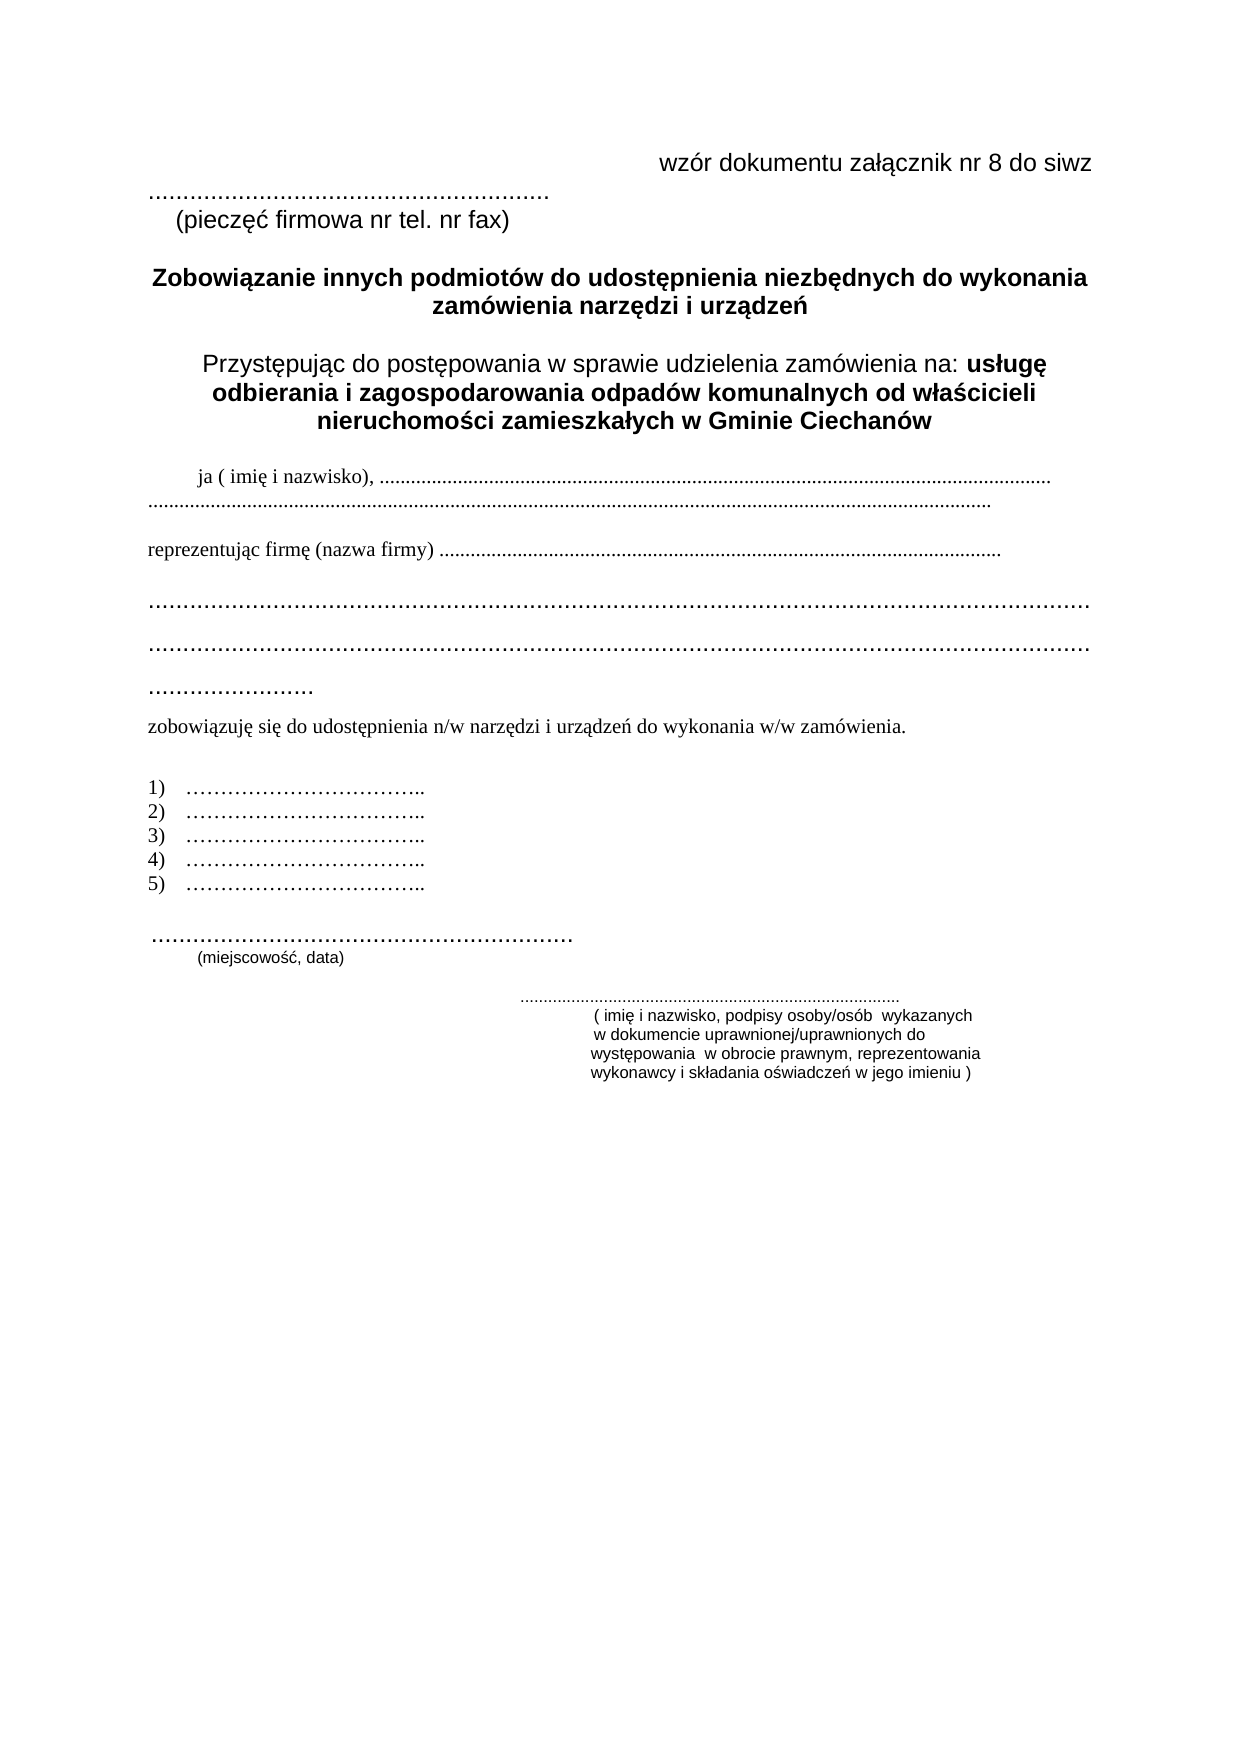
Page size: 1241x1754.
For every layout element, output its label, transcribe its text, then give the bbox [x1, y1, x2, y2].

text (miejscowość, data) .................................................................................. [151, 948, 1093, 1006]
text .......................................................... [148, 176, 1093, 205]
text ja ( imię i nazwisko), ................................................................................................................................. [148, 464, 1101, 488]
list …………………………….. [148, 799, 1093, 823]
text .................................................................................................................................................................. [148, 488, 1093, 512]
text ........................................................................................................................................................................................................................................................................................................ [148, 585, 1093, 700]
text Przystępując do postępowania w sprawie udzielenia zamówienia na: usługę odbierania i zagospodarowania odpadów komunalnych od właścicieli nieruchomości zamieszkałych w Gminie Ciechanów [148, 349, 1101, 435]
text ............................................................. [151, 922, 1093, 948]
text wykonawcy i składania oświadczeń w jego imieniu ) [295, 1063, 1093, 1082]
text zobowiązuję się do udostępnienia n/w narzędzi i urządzeń do wykonania w/w zamówienia. [148, 714, 1093, 738]
text wzór dokumentu załącznik nr 8 do siwz [148, 148, 1093, 176]
list …………………………….. [148, 775, 1093, 799]
text (pieczęć firmowa nr tel. nr fax) [148, 205, 1093, 234]
text Zobowiązanie innych podmiotów do udostępnienia niezbędnych do wykonania zamówienia narzędzi i urządzeń [148, 263, 1093, 320]
list …………………………….. [148, 823, 1093, 847]
text występowania w obrocie prawnym, reprezentowania [295, 1044, 1093, 1063]
text ( imię i nazwisko, podpisy osoby/osób wykazanych [151, 1006, 1093, 1025]
list …………………………….. [148, 847, 1093, 871]
text w dokumencie uprawnionej/uprawnionych do [151, 1025, 1093, 1044]
list …………………………….. [148, 871, 1093, 895]
text reprezentując firmę (nazwa firmy) ............................................................................................................ [148, 536, 1093, 561]
